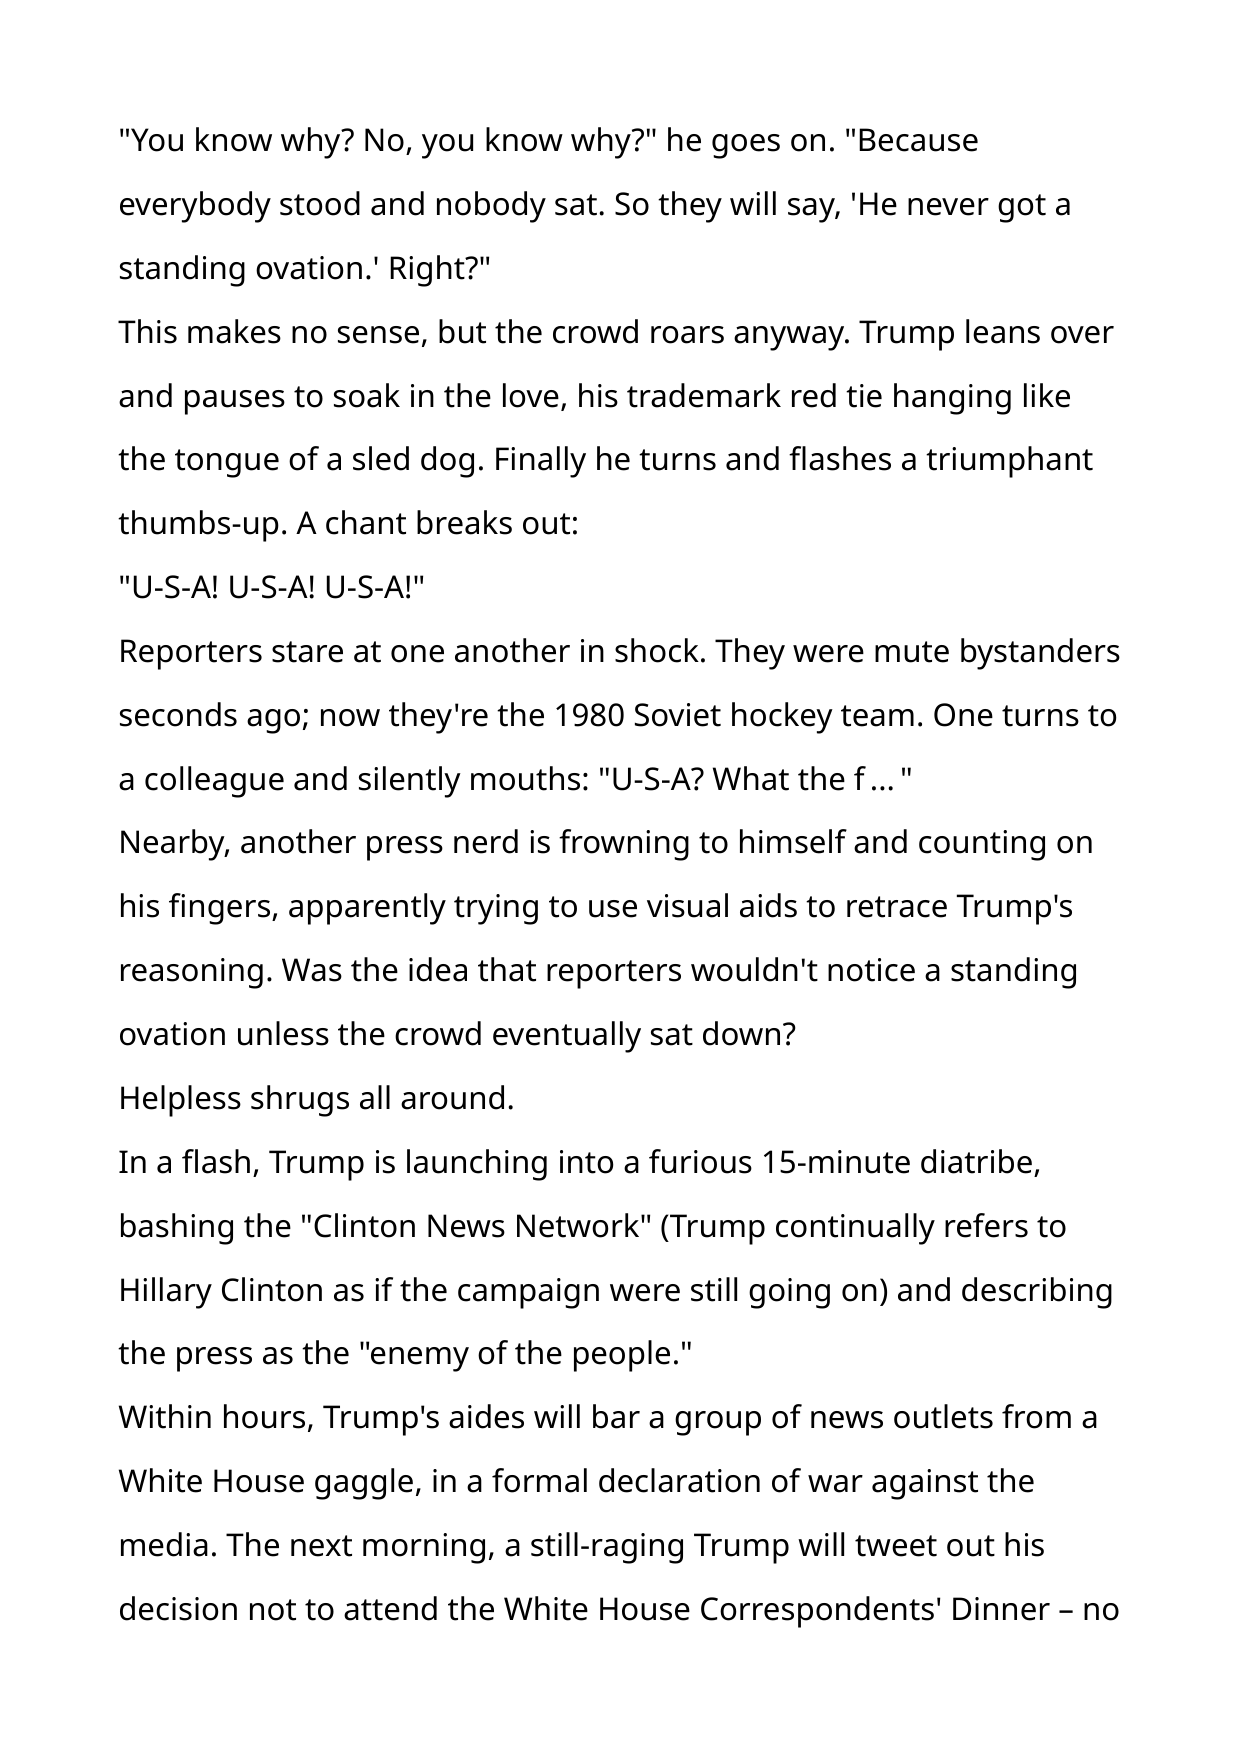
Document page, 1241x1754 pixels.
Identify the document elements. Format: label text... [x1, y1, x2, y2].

text "You know why? No, you know why?" he goes on. "Because everybody stood and nobody sat. So they will say, 'He never got a standing ovation.' Right?" [118, 118, 1122, 288]
text Nearby, another press nerd is frowning to himself and counting on his fingers, apparently trying to use visual aids to retrace Trump's reasoning. Was the idea that reporters wouldn't notice a standing ovation unless the crowd eventually sat down? [118, 821, 1122, 1055]
text Reporters stare at one another in shock. They were mute bystanders seconds ago; now they're the 1980 Soviet hockey team. One turns to a colleague and silently mouths: "U-S-A? What the f ... " [118, 629, 1122, 799]
text Helpless shrugs all around. [118, 1076, 1122, 1118]
text This makes no sense, but the crowd roars anyway. Trump leans over and pauses to soak in the love, his trademark red tie hanging like the tongue of a sled dog. Finally he turns and flashes a triumphant thumbs-up. A chant breaks out: [118, 310, 1122, 544]
text "U-S-A! U-S-A! U-S-A!" [118, 565, 1122, 608]
text Within hours, Trump's aides will bar a group of news outlets from a White House gaggle, in a formal declaration of war against the media. The next morning, a still-raging Trump will tweet out his decision not to attend the White House Correspondents' Dinner – no [118, 1395, 1122, 1629]
text In a flash, Trump is launching into a furious 15-minute diatribe, bashing the "Clinton News Network" (Trump continually refers to Hillary Clinton as if the campaign were still going on) and describing the press as the "enemy of the people." [118, 1140, 1122, 1374]
